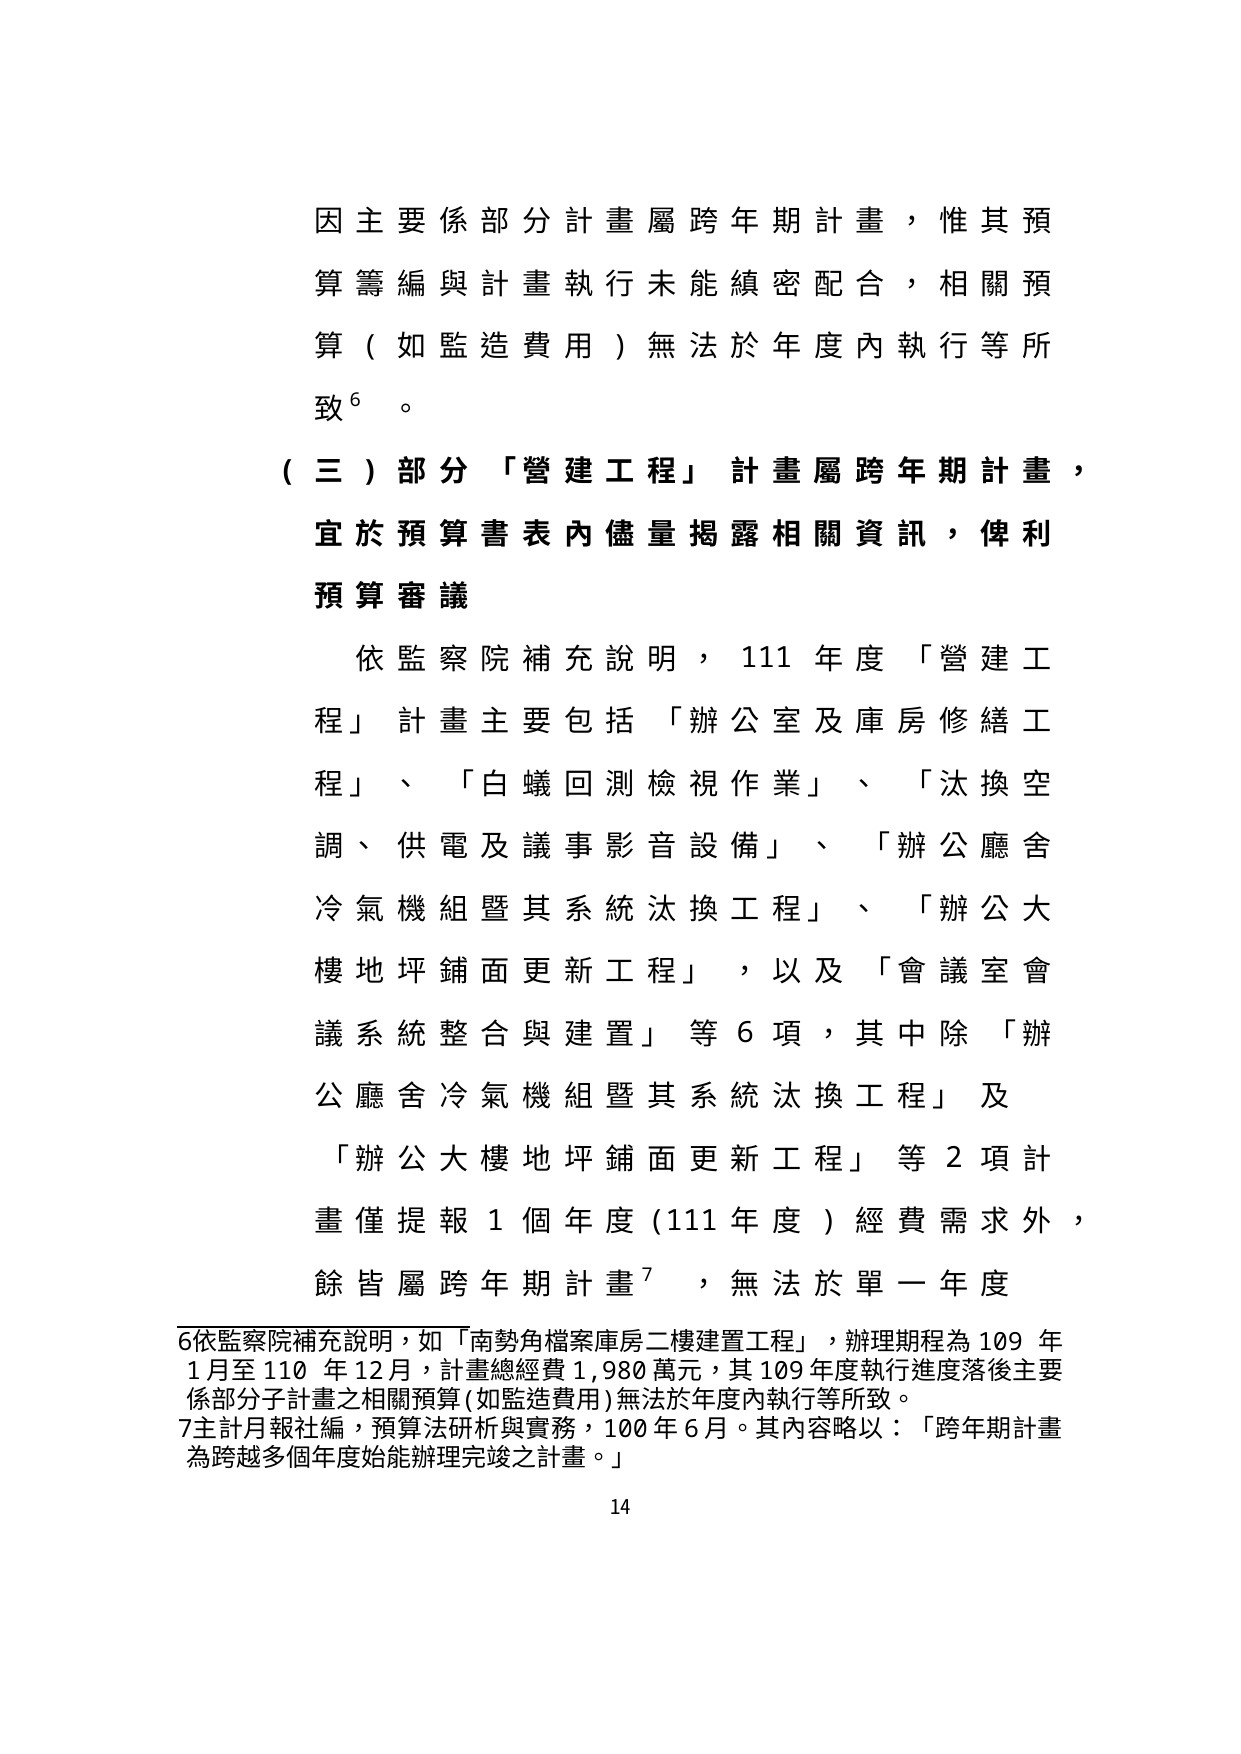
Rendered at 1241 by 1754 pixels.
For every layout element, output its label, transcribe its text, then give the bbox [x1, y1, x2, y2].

text 因主要係部分計畫屬跨年期計畫，惟其預算籌編與計畫執行未能縝密配合，相關預算(如監造費用)無法於年度內執行等所致。 [271, 177, 1058, 427]
text (三)部分「營建工程」計畫屬跨年期計畫，宜於預算書表內儘量揭露相關資訊，俾利預算審議 [242, 427, 1058, 615]
text 依監察院補充說明，如「南勢角檔案庫房二樓建置工程」，辦理期程為109 年1月至110 年12月，計畫總經費1,980萬元，其109年度執行進度落後主要係部分子計畫之相關預算(如監造費用)無法於年度內執行等所致。 [177, 1327, 1063, 1414]
text 依監察院補充說明，111年度「營建工程」計畫主要包括「辦公室及庫房修繕工程」、「白蟻回測檢視作業」、「汰換空調、供電及議事影音設備」、「辦公廳舍冷氣機組暨其系統汰換工程」、「辦公大樓地坪鋪面更新工程」，以及「會議室會議系統整合與建置」等6項，其中除「辦公廳舍冷氣機組暨其系統汰換工程」及「辦公大樓地坪鋪面更新工程」等2項計畫僅提報1個年度(111年度)經費需求外，餘皆屬跨年期計畫，無法於單一年度(111年度)內完工或完成決算，而需延伸數個年度(詳表2)；為利本院審議時瞭解跨年期計畫之繼續經費預算全貌及整體效益，宜於計畫開始前妥為規劃，按年或按期預估實施計畫之執行進度與所需經費，予以合理配置，並依預算法第39條規定列明全部計畫之內容、經費總額、執行期間及各年度之分配額等相關資訊，俾利審議。 [271, 615, 1058, 1302]
text 主計月報社編，預算法研析與實務，100年6月。其內容略以：「跨年期計畫為跨越多個年度始能辦理完竣之計畫。」 [177, 1414, 1063, 1473]
